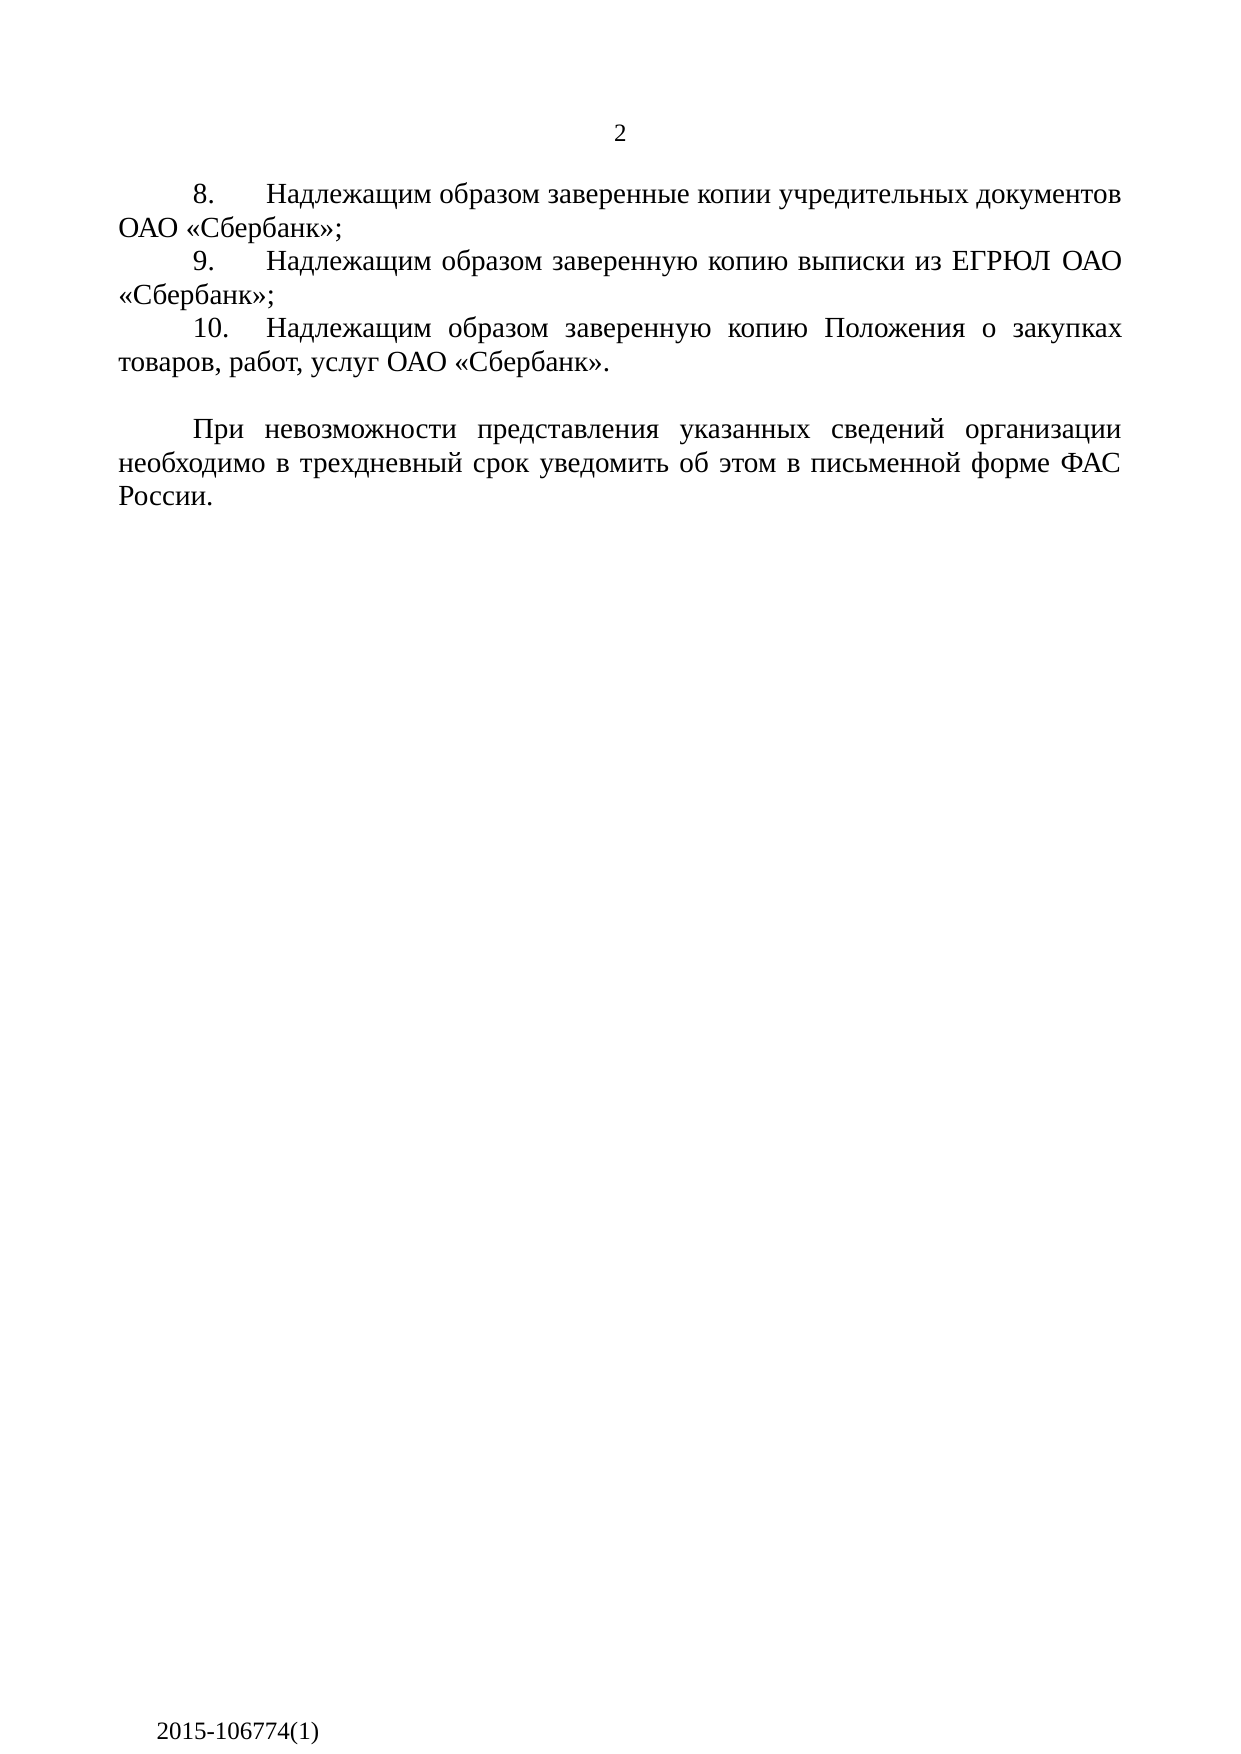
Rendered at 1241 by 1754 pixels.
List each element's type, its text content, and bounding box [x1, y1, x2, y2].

list Надлежащим образом заверенную копию выписки из ЕГРЮЛ ОАО «Сбербанк»; [118, 243, 1122, 311]
list Надлежащим образом заверенную копию Положения о закупках товаров, работ, услуг ОАО «Сбербанк». [118, 311, 1122, 378]
text При невозможности представления указанных сведений организации необходимо в трехдневный срок уведомить об этом в письменной форме ФАС России. [118, 411, 1122, 512]
list Надлежащим образом заверенные копии учредительных документов ОАО «Сбербанк»; [118, 176, 1122, 243]
